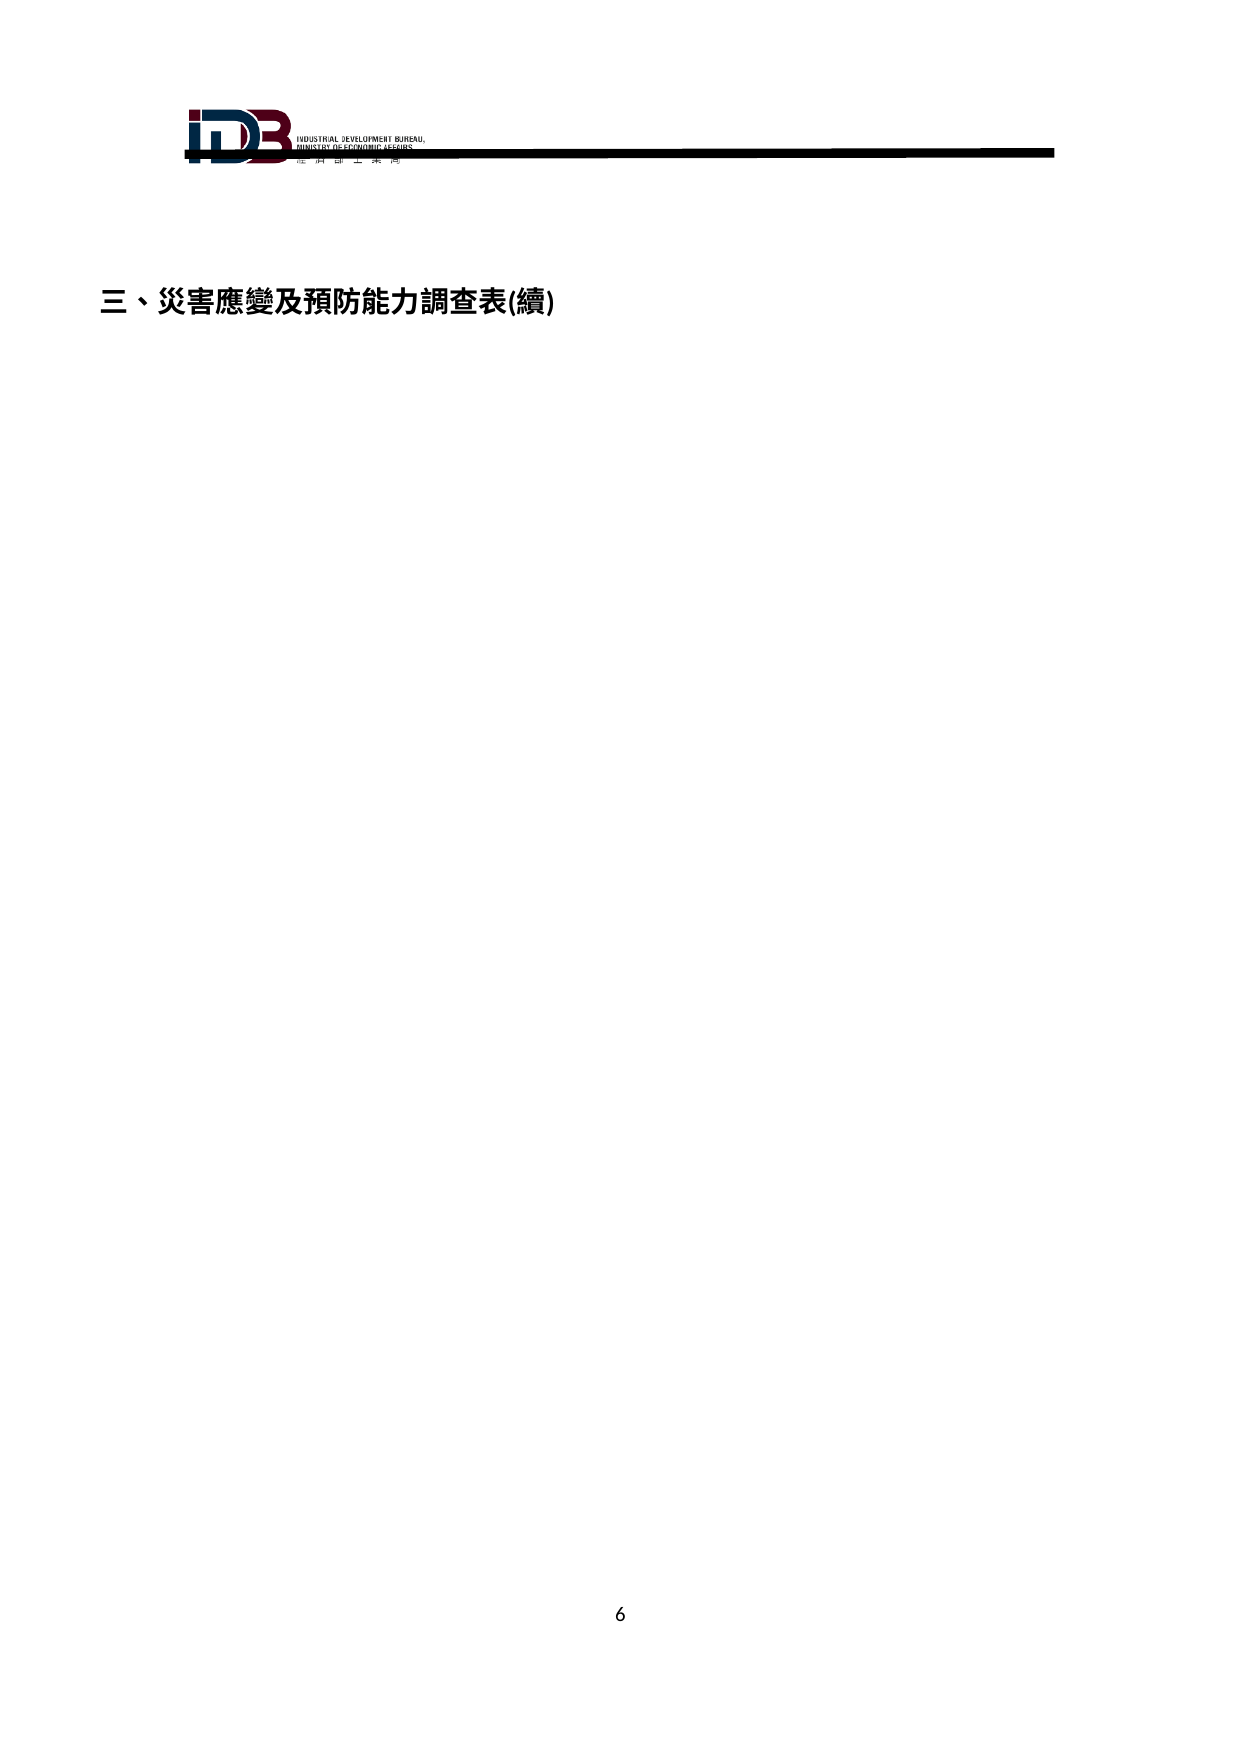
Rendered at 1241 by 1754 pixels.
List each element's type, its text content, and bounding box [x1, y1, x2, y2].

text 三、災害應變及預防能力調查表(續) [99, 258, 1053, 321]
